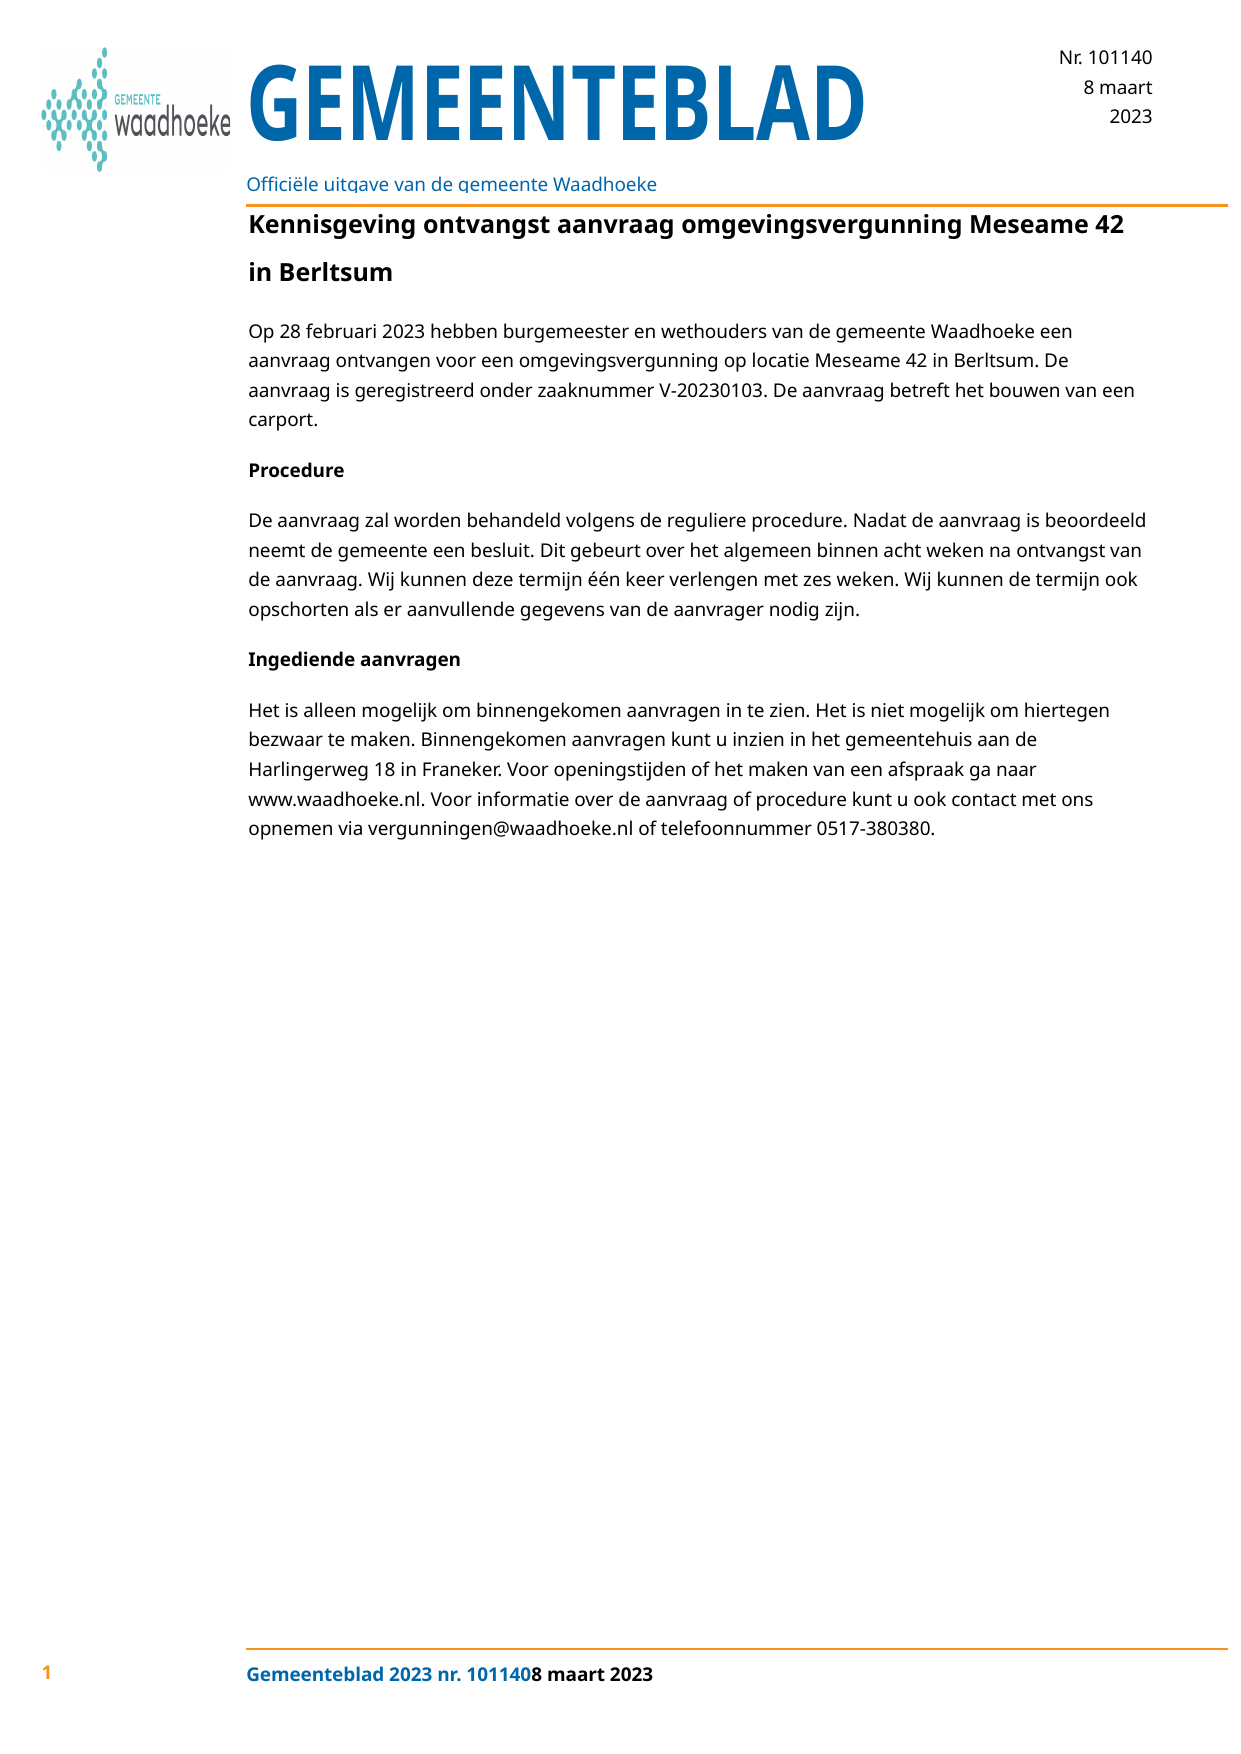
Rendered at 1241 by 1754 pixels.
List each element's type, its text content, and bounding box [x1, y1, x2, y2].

text Ingediende aanvragen [248, 647, 1152, 672]
text Procedure [248, 457, 1152, 483]
picture [41, 47, 231, 172]
text De aanvraag zal worden behandeld volgens de reguliere procedure. Nadat de aanvraag is beoordeeld neemt de gemeente een besluit. Dit gebeurt over het algemeen binnen acht weken na ontvangst van de aanvraag. Wij kunnen deze termijn één keer verlengen met zes weken. Wij kunnen de termijn ook opschorten als er aanvullende gegevens van de aanvrager nodig zijn. [248, 507, 1152, 622]
text Kennisgeving ontvangst aanvraag omgevingsvergunning Meseame 42 in Berltsum [248, 207, 1152, 288]
text Op 28 februari 2023 hebben burgemeester en wethouders van de gemeente Waadhoeke een aanvraag ontvangen voor een omgevingsvergunning op locatie Meseame 42 in Berltsum. De aanvraag is geregistreerd onder zaaknummer V-20230103. De aanvraag betreft het bouwen van een carport. [248, 318, 1152, 432]
text Het is alleen mogelijk om binnengekomen aanvragen in te zien. Het is niet mogelijk om hiertegen bezwaar te maken. Binnengekomen aanvragen kunt u inzien in het gemeentehuis aan de Harlingerweg 18 in Franeker. Voor openingstijden of het maken van een afspraak ga naar www.waadhoeke.nl. Voor informatie over de aanvraag of procedure kunt u ook contact met ons opnemen via vergunningen@waadhoeke.nl of telefoonnummer 0517-380380. [248, 697, 1152, 841]
